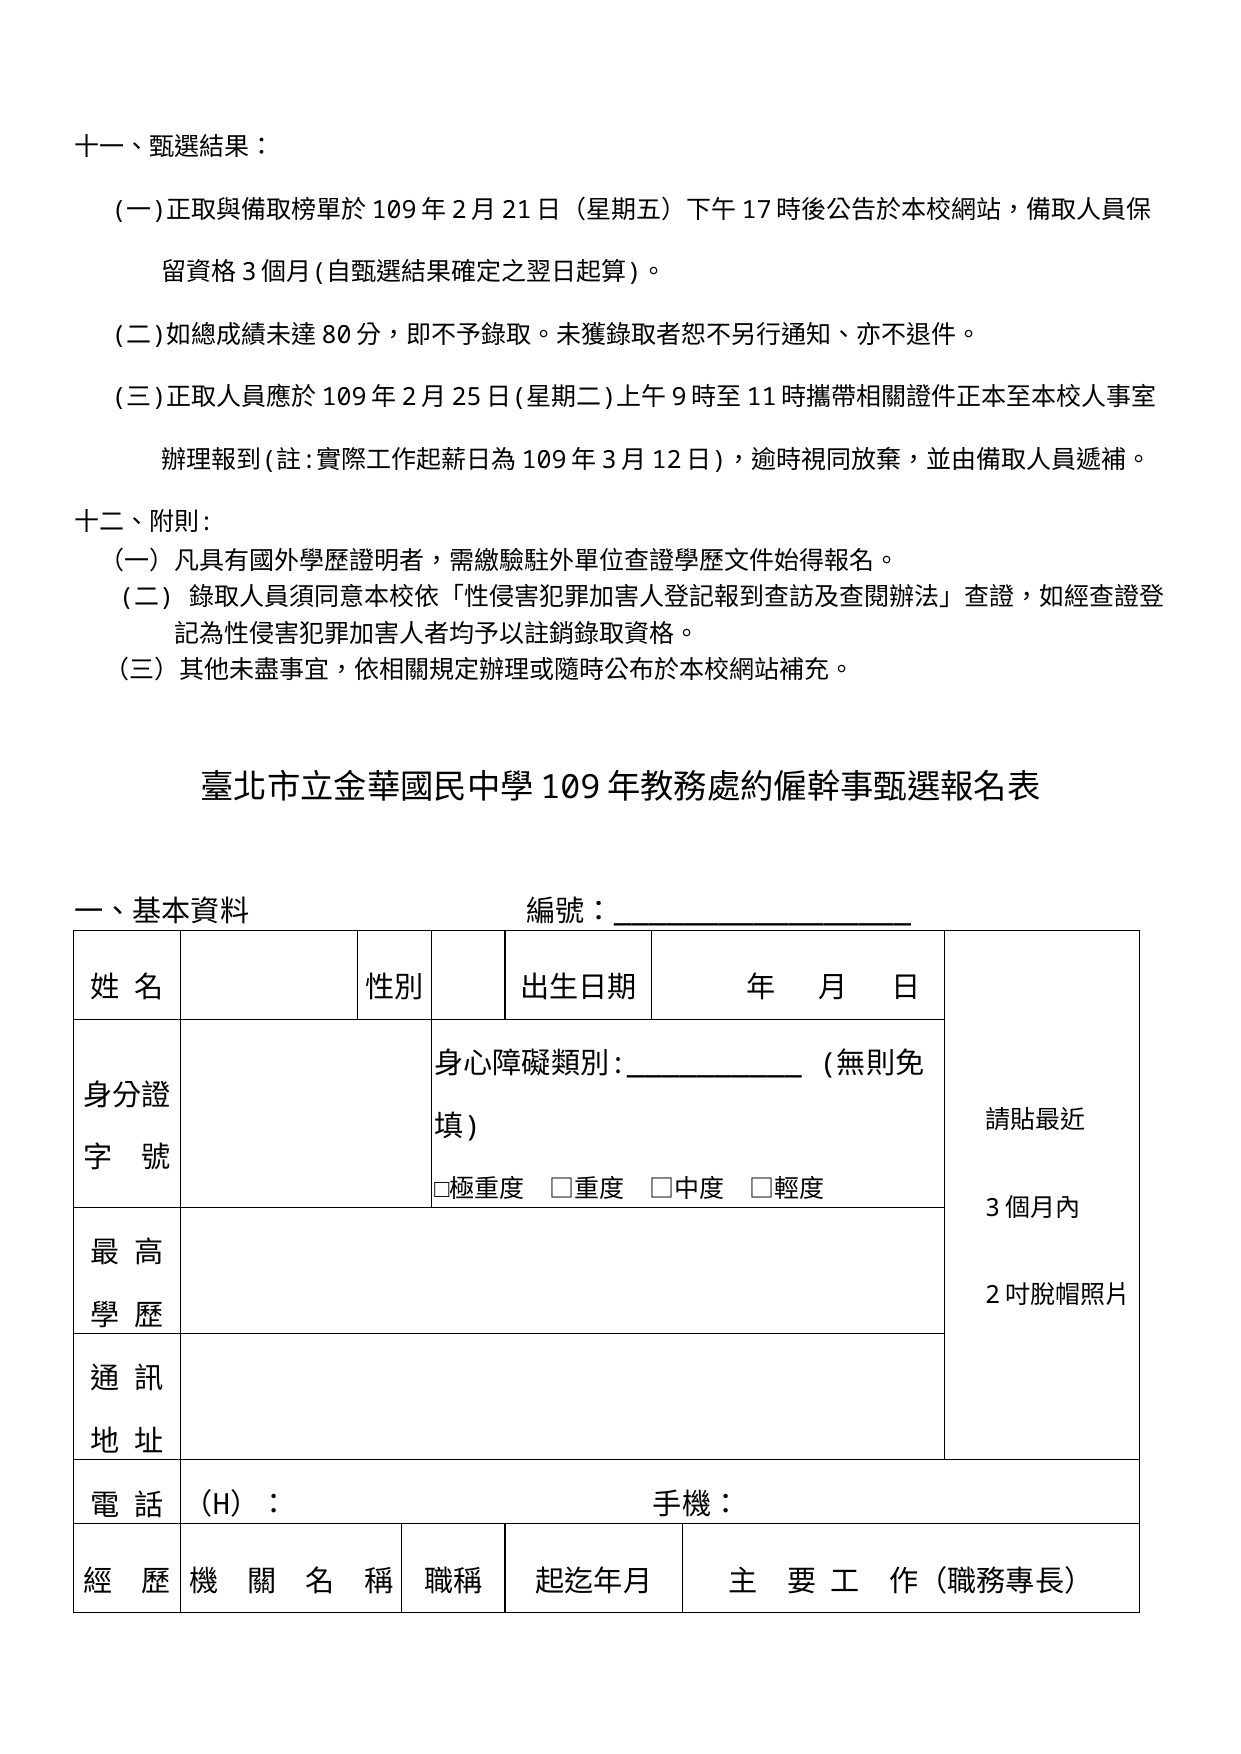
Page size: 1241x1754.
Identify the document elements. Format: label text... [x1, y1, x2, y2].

text (三)正取人員應於109年2月25日(星期二)上午9時至11時攜帶相關證件正本至本校人事室辦理報到(註:實際工作起薪日為109年3月12日)，逾時視同放棄，並由備取人員遞補。 [111, 353, 1167, 478]
text 十一、甄選結果： [74, 103, 1167, 166]
table_cell 職稱 [402, 1524, 504, 1612]
text (一)正取與備取榜單於109年2月21日（星期五）下午17時後公告於本校網站，備取人員保留資格3個月(自甄選結果確定之翌日起算)。 [111, 166, 1167, 291]
table_cell 通 訊 地 址 [74, 1334, 180, 1459]
table_header [181, 931, 357, 1018]
table_cell （H）： 手機： [181, 1460, 1139, 1523]
table_header 年 月 日 [652, 931, 944, 1018]
text （三）其他未盡事宜，依相關規定辦理或隨時公布於本校網站補充。 [74, 649, 1167, 686]
table_header 請貼最近 3個月內 2吋脫帽照片 [945, 931, 1139, 1459]
table_cell 經 歷 [74, 1524, 180, 1612]
text (二)如總成績未達80分，即不予錄取。未獲錄取者恕不另行通知、亦不退件。 [111, 291, 1167, 353]
table_header 出生日期 [506, 931, 651, 1018]
table_header [432, 931, 504, 1018]
table_cell 電 話 [74, 1460, 180, 1523]
text （一）凡具有國外學歷證明者，需繳驗駐外單位查證學歷文件始得報名。 [99, 541, 1167, 577]
table_header 姓 名 [74, 931, 180, 1018]
text (二) 錄取人員須同意本校依「性侵害犯罪加害人登記報到查訪及查閱辦法」查證，如經查證登記為性侵害犯罪加害人者均予以註銷錄取資格。 [74, 577, 1167, 649]
table_cell 主 要 工 作（職務專長） [683, 1524, 1139, 1612]
table_cell [181, 1020, 431, 1207]
text 十二、附則: [74, 478, 1167, 541]
table_cell 起迄年月 [506, 1524, 682, 1612]
table_cell [181, 1334, 944, 1459]
table_cell 身心障礙類別:__________ (無則免填) □極重度 □重度 □中度 □輕度 [432, 1020, 944, 1207]
text 一、基本資料 編號：_________________ [74, 867, 1167, 930]
table_cell 最 高 學 歷 [74, 1208, 180, 1333]
table_cell [181, 1208, 944, 1333]
table_cell 身分證字 號 [74, 1020, 180, 1207]
table_cell 機 關 名 稱 [181, 1524, 401, 1612]
text 臺北市立金華國民中學109年教務處約僱幹事甄選報名表 [74, 742, 1167, 805]
table_header 性別 [358, 931, 431, 1018]
